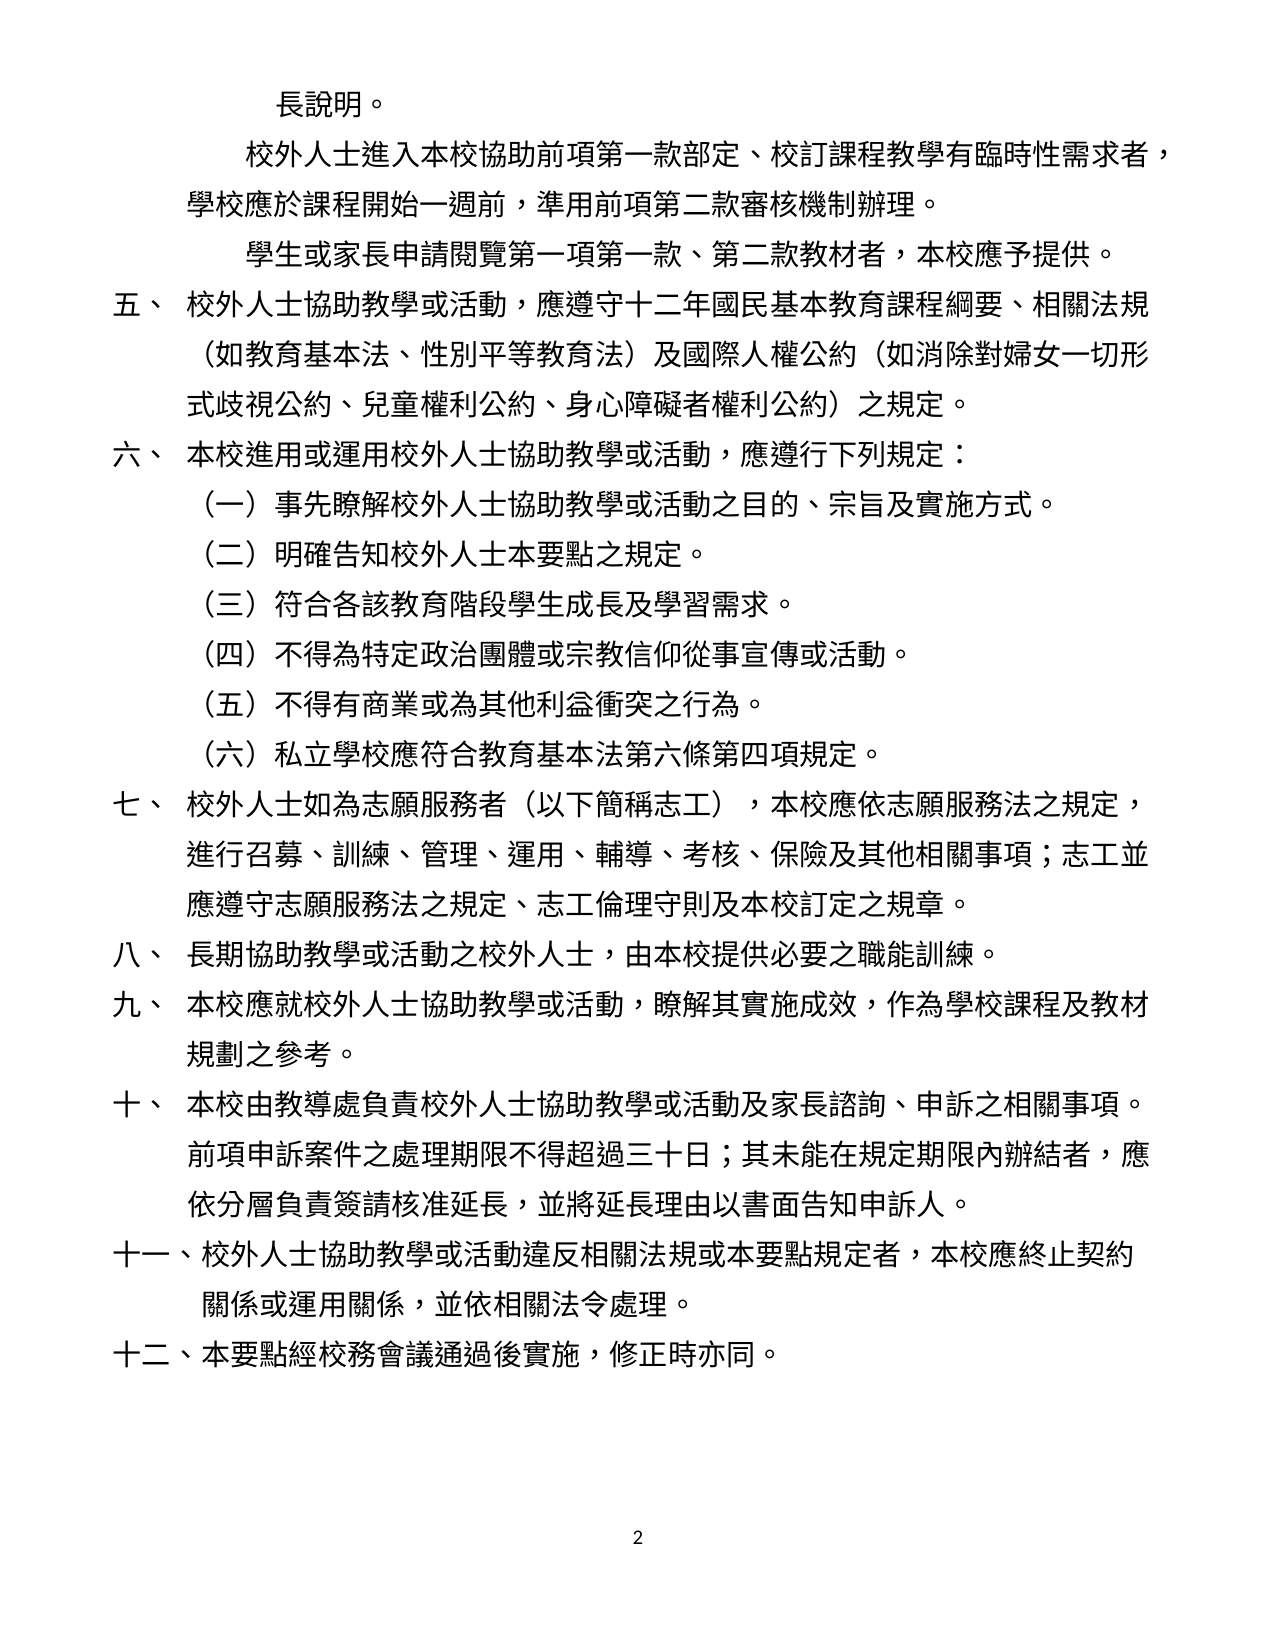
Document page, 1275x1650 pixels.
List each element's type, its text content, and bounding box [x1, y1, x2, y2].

text 長說明。 [186, 75, 1162, 125]
list 校外人士如為志願服務者（以下簡稱志工），本校應依志願服務法之規定，進行召募、訓練、管理、運用、輔導、考核、保險及其他相關事項；志工並應遵守志願服務法之規定、志工倫理守則及本校訂定之規章。 [112, 775, 1162, 925]
text （三）符合各該教育階段學生成長及學習需求。 [186, 575, 1162, 625]
text （一）事先瞭解校外人士協助教學或活動之目的、宗旨及實施方式。 [186, 475, 1162, 525]
list 本校進用或運用校外人士協助教學或活動，應遵行下列規定： [112, 425, 1162, 475]
list 本校應就校外人士協助教學或活動，瞭解其實施成效，作為學校課程及教材規劃之參考。 [112, 975, 1162, 1075]
text （四）不得為特定政治團體或宗教信仰從事宣傳或活動。 [186, 625, 1162, 675]
list 校外人士協助教學或活動，應遵守十二年國民基本教育課程綱要、相關法規（如教育基本法、性別平等教育法）及國際人權公約（如消除對婦女一切形式歧視公約、兒童權利公約、身心障礙者權利公約）之規定。 [112, 275, 1162, 425]
text 學生或家長申請閱覽第一項第一款、第二款教材者，本校應予提供。 [186, 225, 1162, 275]
list 本校由教導處負責校外人士協助教學或活動及家長諮詢、申訴之相關事項。 [112, 1075, 1162, 1125]
list 本要點經校務會議通過後實施，修正時亦同。 [112, 1325, 1162, 1375]
text 校外人士進入本校協助前項第一款部定、校訂課程教學有臨時性需求者，學校應於課程開始一週前，準用前項第二款審核機制辦理。 [186, 125, 1162, 225]
text （六）私立學校應符合教育基本法第六條第四項規定。 [186, 725, 1162, 775]
list 校外人士協助教學或活動違反相關法規或本要點規定者，本校應終止契約關係或運用關係，並依相關法令處理。 [112, 1225, 1162, 1325]
list 長期協助教學或活動之校外人士，由本校提供必要之職能訓練。 [112, 925, 1162, 975]
text 前項申訴案件之處理期限不得超過三十日；其未能在規定期限內辦結者，應依分層負責簽請核准延長，並將延長理由以書面告知申訴人。 [187, 1125, 1162, 1225]
text （二）明確告知校外人士本要點之規定。 [186, 525, 1162, 575]
text （五）不得有商業或為其他利益衝突之行為。 [186, 675, 1162, 725]
